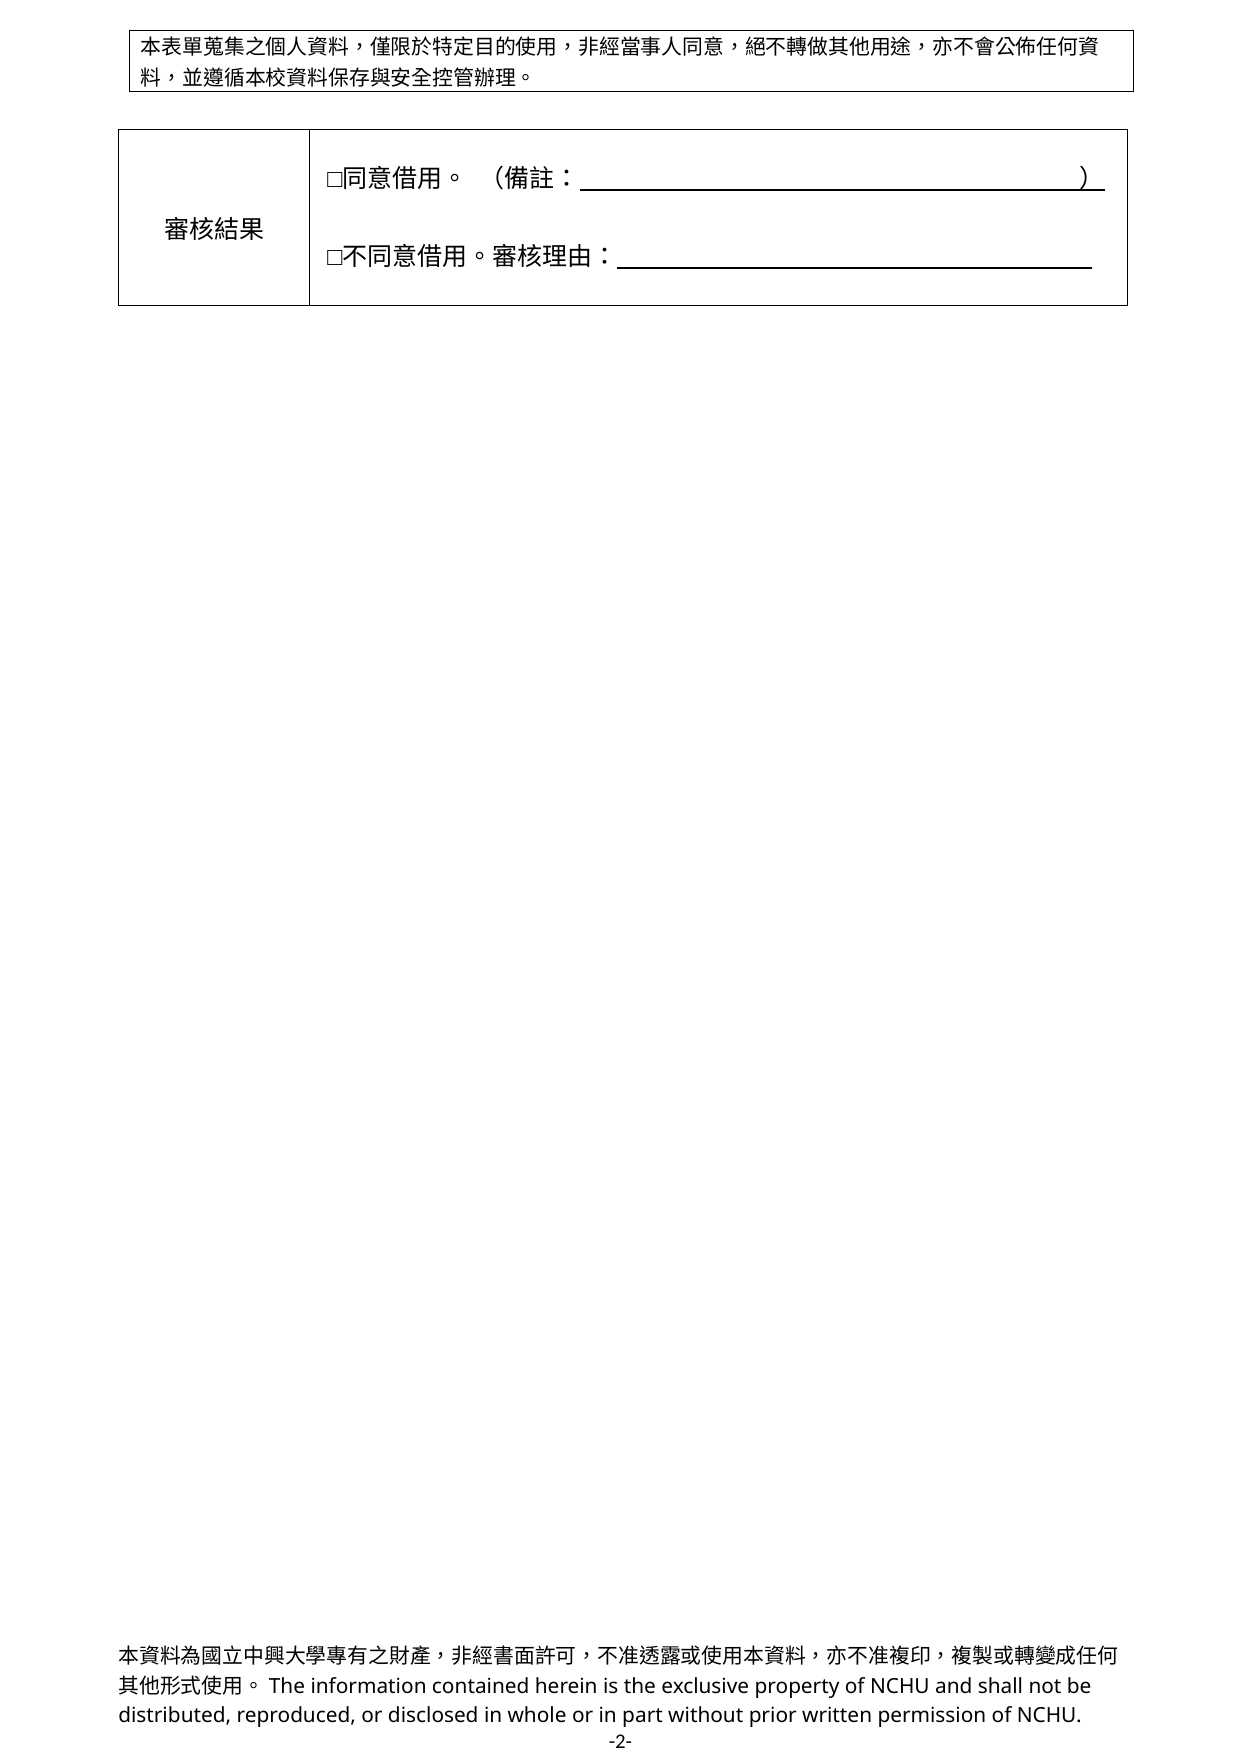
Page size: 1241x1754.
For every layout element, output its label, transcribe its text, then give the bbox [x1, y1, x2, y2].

table_cell 審核結果 [119, 130, 309, 304]
table_cell □同意借用。 （備註： ） □不同意借用。審核理由： [310, 130, 1127, 304]
